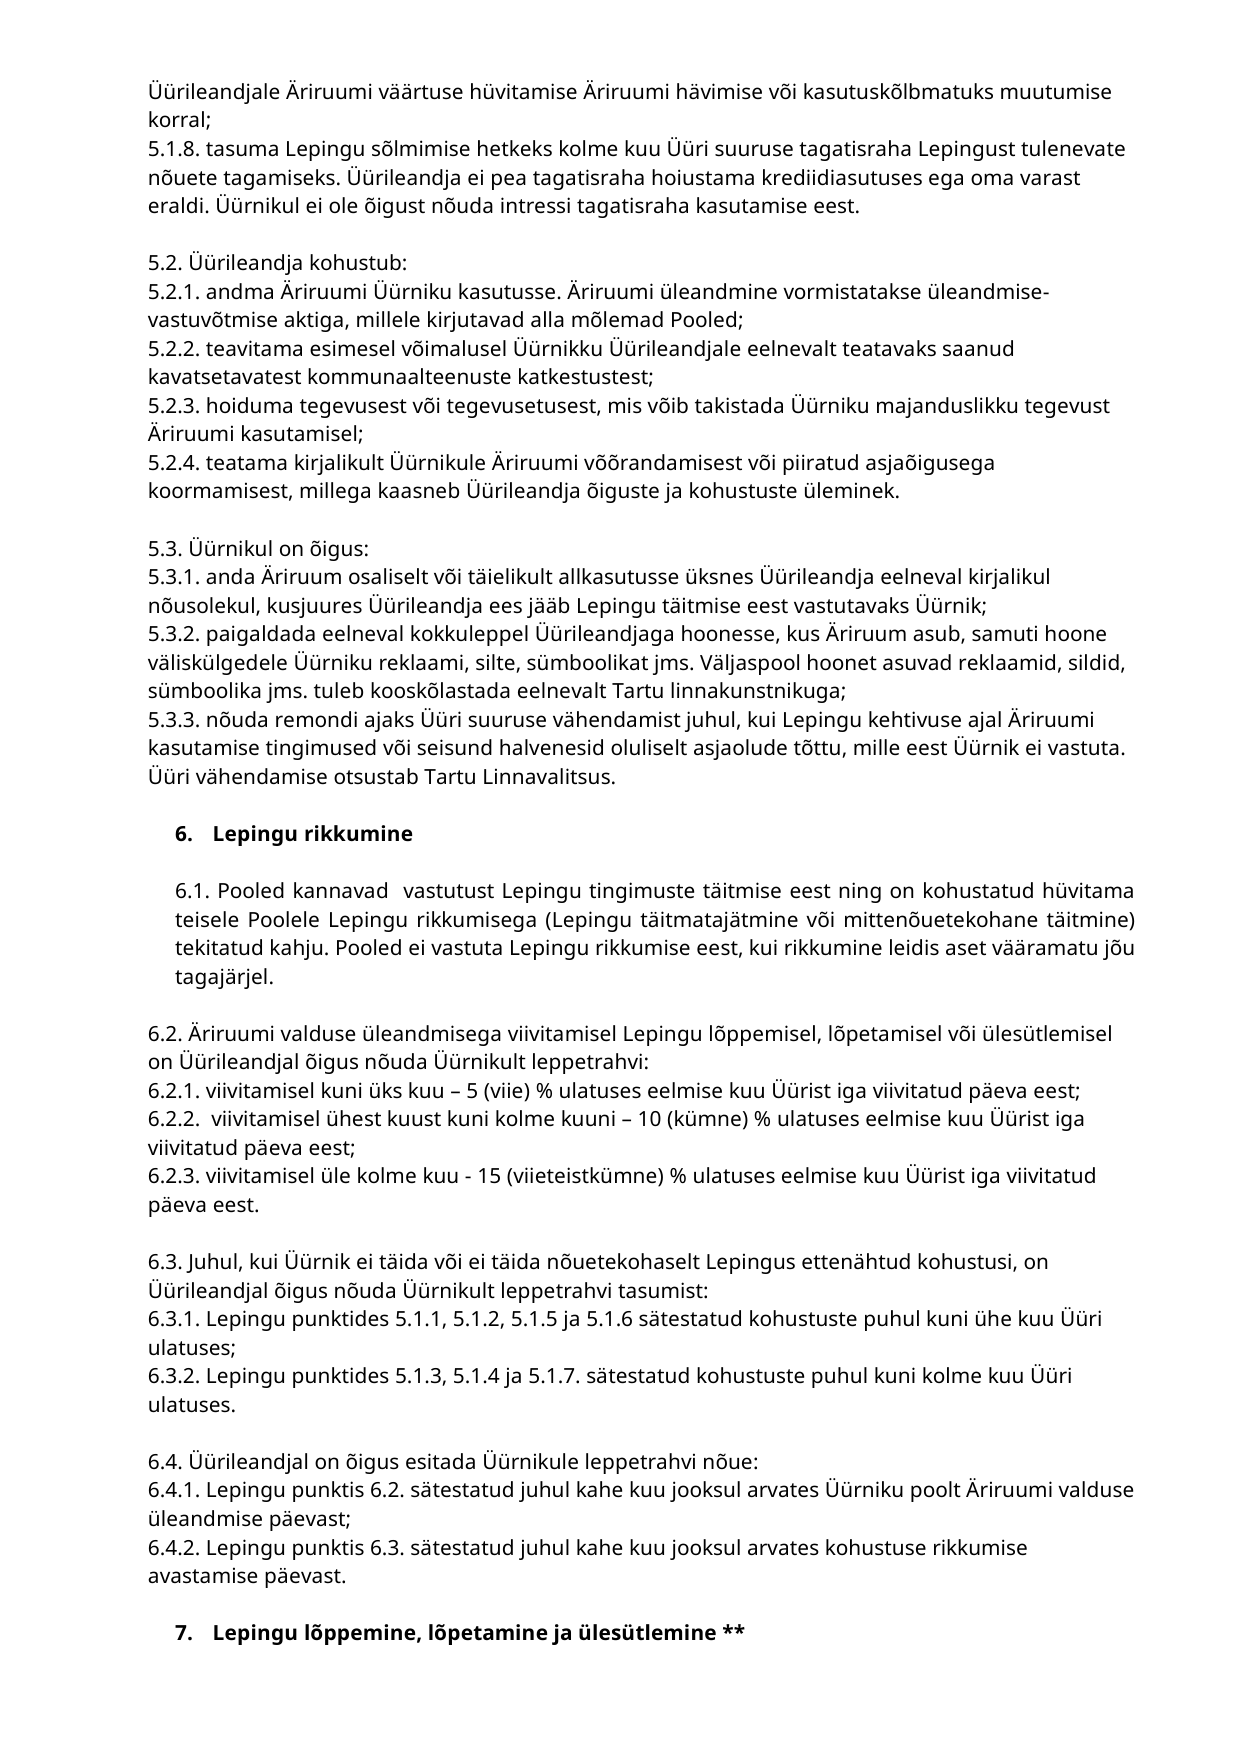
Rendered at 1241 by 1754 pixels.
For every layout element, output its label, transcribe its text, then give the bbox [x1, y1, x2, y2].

text 6.3. Juhul, kui Üürnik ei täida või ei täida nõuetekohaselt Lepingus ettenähtud kohustusi, on Üürileandjal õigus nõuda Üürnikult leppetrahvi tasumist: [148, 1247, 1137, 1304]
text 6.2.1. viivitamisel kuni üks kuu – 5 (viie) % ulatuses eelmise kuu Üürist iga viivitatud päeva eest; [148, 1076, 1137, 1104]
text 6. Lepingu rikkumine [175, 819, 1137, 847]
text 6.2.2. viivitamisel ühest kuust kuni kolme kuuni – 10 (kümne) % ulatuses eelmise kuu Üürist iga viivitatud päeva eest; [148, 1104, 1137, 1161]
text 5.2.3. hoiduma tegevusest või tegevusetusest, mis võib takistada Üürniku majanduslikku tegevust Äriruumi kasutamisel; [148, 391, 1137, 448]
text 6.1. Pooled kannavad vastutust Lepingu tingimuste täitmise eest ning on kohustatud hüvitama teisele Poolele Lepingu rikkumisega (Lepingu täitmatajätmine või mittenõuetekohane täitmine) tekitatud kahju. Pooled ei vastuta Lepingu rikkumise eest, kui rikkumine leidis aset vääramatu jõu tagajärjel. [175, 876, 1137, 990]
text 5.3. Üürnikul on õigus: [148, 533, 1137, 562]
text 5.2.4. teatama kirjalikult Üürnikule Äriruumi võõrandamisest või piiratud asjaõigusega koormamisest, millega kaasneb Üürileandja õiguste ja kohustuste üleminek. [148, 448, 1137, 505]
text 5.1.8. tasuma Lepingu sõlmimise hetkeks kolme kuu Üüri suuruse tagatisraha Lepingust tulenevate nõuete tagamiseks. Üürileandja ei pea tagatisraha hoiustama krediidiasutuses ega oma varast eraldi. Üürnikul ei ole õigust nõuda intressi tagatisraha kasutamise eest. [148, 134, 1137, 219]
text Üürileandjale Äriruumi väärtuse hüvitamise Äriruumi hävimise või kasutuskõlbmatuks muutumise korral; [148, 77, 1137, 134]
text 6.4.1. Lepingu punktis 6.2. sätestatud juhul kahe kuu jooksul arvates Üürniku poolt Äriruumi valduse üleandmise päevast; [148, 1475, 1137, 1532]
text 5.3.3. nõuda remondi ajaks Üüri suuruse vähendamist juhul, kui Lepingu kehtivuse ajal Äriruumi kasutamise tingimused või seisund halvenesid oluliselt asjaolude tõttu, mille eest Üürnik ei vastuta. Üüri vähendamise otsustab Tartu Linnavalitsus. [148, 705, 1137, 790]
text 6.3.2. Lepingu punktides 5.1.3, 5.1.4 ja 5.1.7. sätestatud kohustuste puhul kuni kolme kuu Üüri ulatuses. [148, 1361, 1137, 1418]
text 5.2.1. andma Äriruumi Üürniku kasutusse. Äriruumi üleandmine vormistatakse üleandmise-vastuvõtmise aktiga, millele kirjutavad alla mõlemad Pooled; [148, 277, 1137, 334]
text 6.4.2. Lepingu punktis 6.3. sätestatud juhul kahe kuu jooksul arvates kohustuse rikkumise avastamise päevast. [148, 1532, 1137, 1589]
text 5.2.2. teavitama esimesel võimalusel Üürnikku Üürileandjale eelnevalt teatavaks saanud kavatsetavatest kommunaalteenuste katkestustest; [148, 334, 1137, 391]
text 7. Lepingu lõppemine, lõpetamine ja ülesütlemine ** [175, 1618, 1137, 1647]
text 5.3.2. paigaldada eelneval kokkuleppel Üürileandjaga hoonesse, kus Äriruum asub, samuti hoone väliskülgedele Üürniku reklaami, silte, sümboolikat jms. Väljaspool hoonet asuvad reklaamid, sildid, sümboolika jms. tuleb kooskõlastada eelnevalt Tartu linnakunstnikuga; [148, 619, 1137, 705]
text 5.3.1. anda Äriruum osaliselt või täielikult allkasutusse üksnes Üürileandja eelneval kirjalikul nõusolekul, kusjuures Üürileandja ees jääb Lepingu täitmise eest vastutavaks Üürnik; [148, 562, 1137, 619]
text 6.2. Äriruumi valduse üleandmisega viivitamisel Lepingu lõppemisel, lõpetamisel või ülesütlemisel on Üürileandjal õigus nõuda Üürnikult leppetrahvi: [148, 1019, 1137, 1076]
text 6.3.1. Lepingu punktides 5.1.1, 5.1.2, 5.1.5 ja 5.1.6 sätestatud kohustuste puhul kuni ühe kuu Üüri ulatuses; [148, 1304, 1137, 1361]
text 5.2. Üürileandja kohustub: [148, 248, 1137, 277]
text 6.4. Üürileandjal on õigus esitada Üürnikule leppetrahvi nõue: [148, 1447, 1137, 1475]
text 6.2.3. viivitamisel üle kolme kuu - 15 (viieteistkümne) % ulatuses eelmise kuu Üürist iga viivitatud päeva eest. [148, 1161, 1137, 1218]
